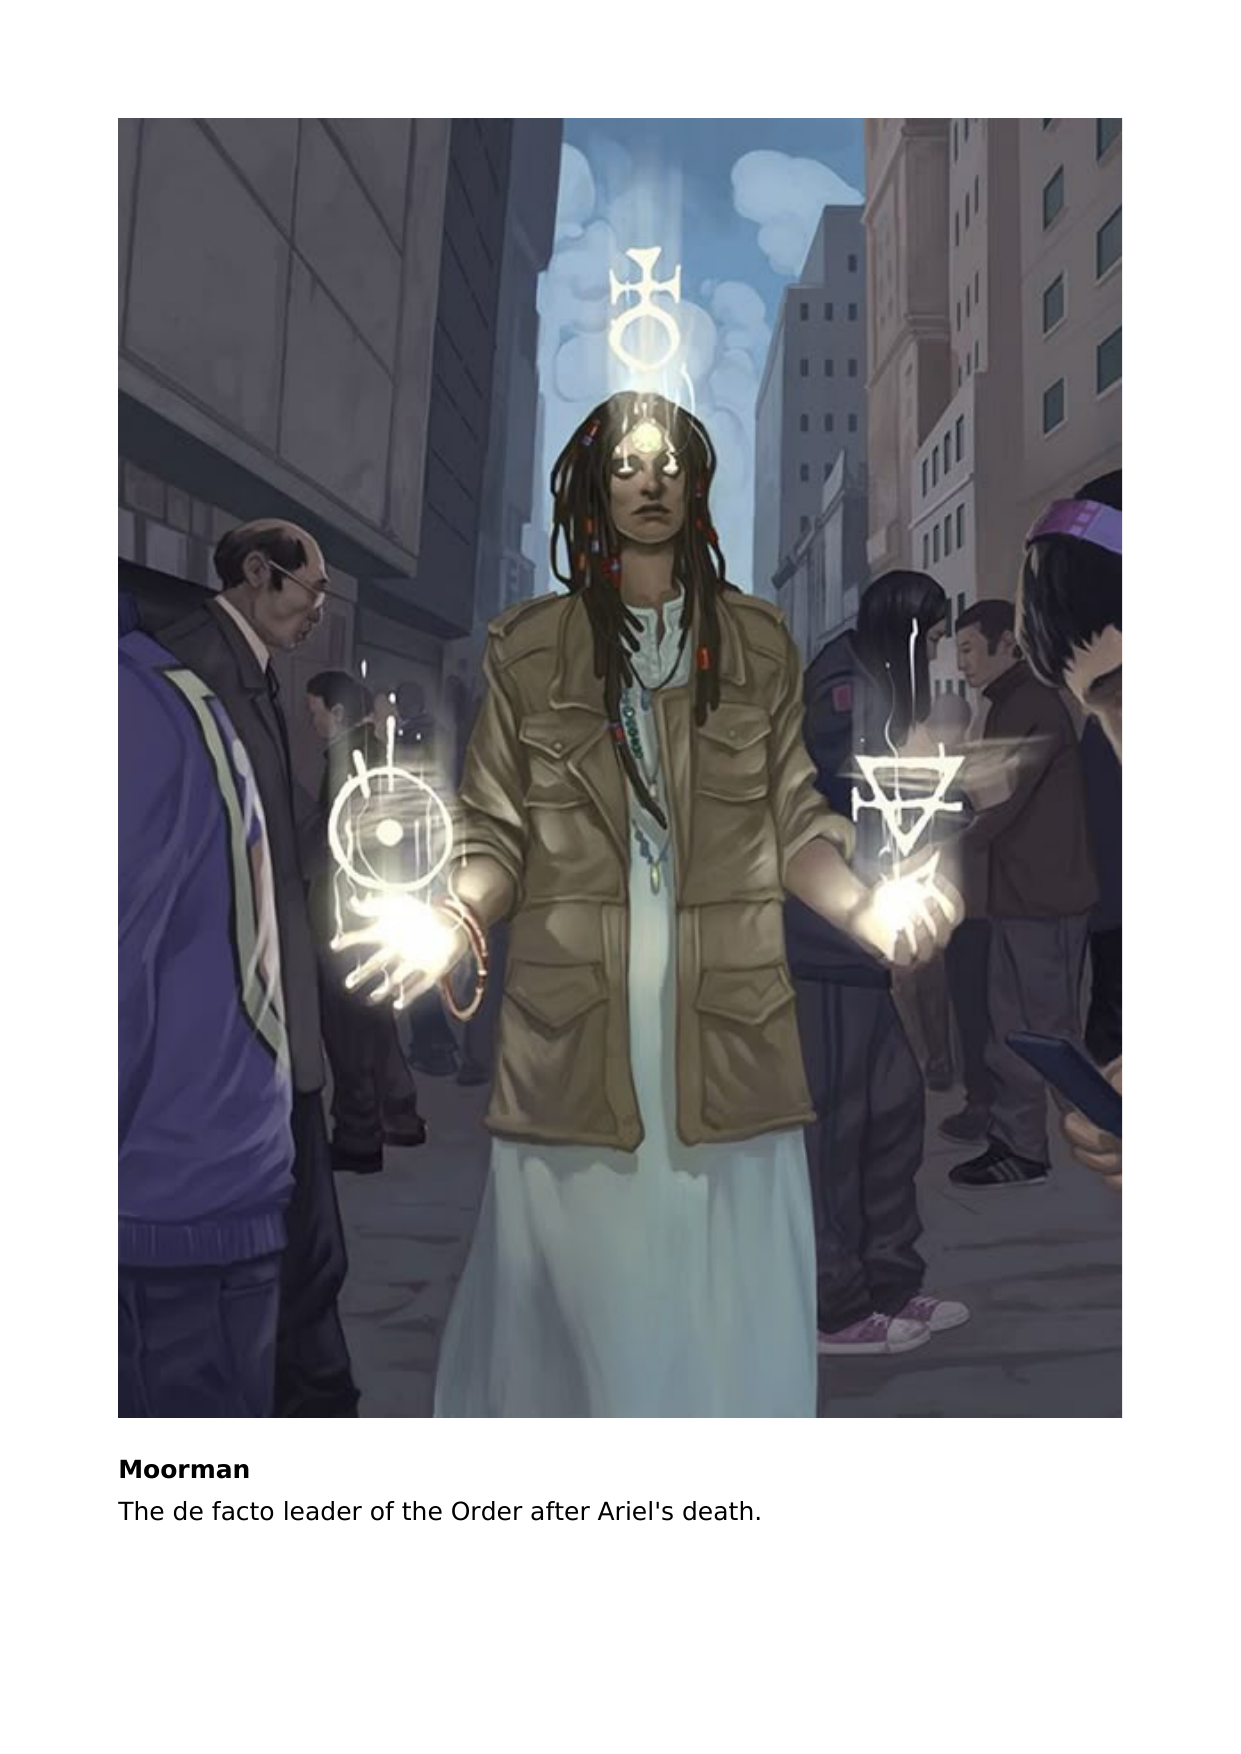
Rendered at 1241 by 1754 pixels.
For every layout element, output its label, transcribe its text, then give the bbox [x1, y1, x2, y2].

picture [118, 118, 1123, 1418]
text The de facto leader of the Order after Ariel's death. [118, 1497, 1122, 1526]
subtitle Moorman [118, 1455, 1122, 1484]
